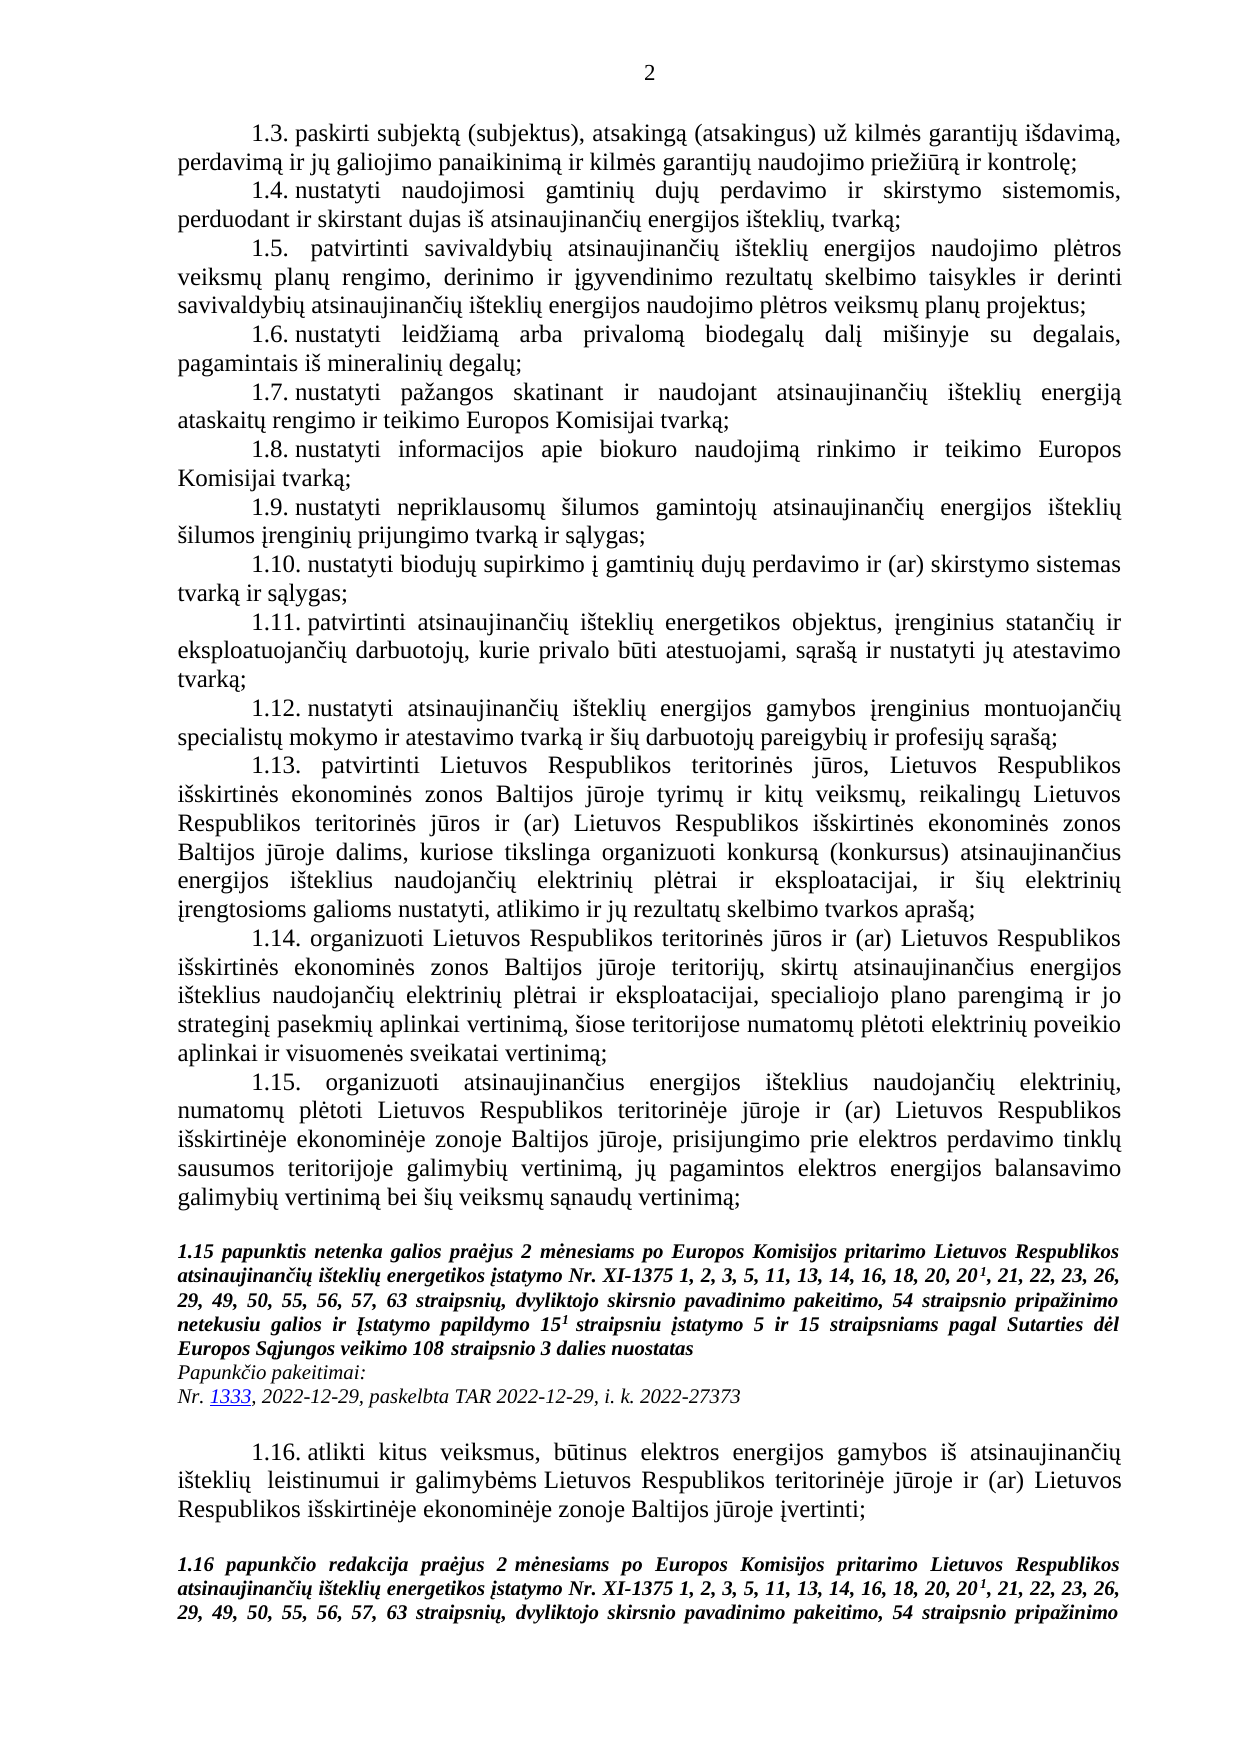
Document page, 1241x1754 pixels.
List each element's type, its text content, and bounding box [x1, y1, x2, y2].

text 1.5. patvirtinti savivaldybių atsinaujinančių išteklių energijos naudojimo plėtros veiksmų planų rengimo, derinimo ir įgyvendinimo rezultatų skelbimo taisykles ir derinti savivaldybių atsinaujinančių išteklių energijos naudojimo plėtros veiksmų planų projektus; [177, 233, 1122, 319]
text Nr. 1333, 2022-12-29, paskelbta TAR 2022-12-29, i. k. 2022-27373 [177, 1384, 1122, 1408]
text 1.8. nustatyti informacijos apie biokuro naudojimą rinkimo ir teikimo Europos Komisijai tvarką; [177, 434, 1122, 492]
text 1.7. nustatyti pažangos skatinant ir naudojant atsinaujinančių išteklių energiją ataskaitų rengimo ir teikimo Europos Komisijai tvarką; [177, 377, 1122, 434]
text 1.10. nustatyti biodujų supirkimo į gamtinių dujų perdavimo ir (ar) skirstymo sistemas tvarką ir sąlygas; [177, 549, 1122, 607]
text 1.15. organizuoti atsinaujinančius energijos išteklius naudojančių elektrinių, numatomų plėtoti Lietuvos Respublikos teritorinėje jūroje ir (ar) Lietuvos Respublikos išskirtinėje ekonominėje zonoje Baltijos jūroje, prisijungimo prie elektros perdavimo tinklų sausumos teritorijoje galimybių vertinimą, jų pagamintos elektros energijos balansavimo galimybių vertinimą bei šių veiksmų sąnaudų vertinimą; [177, 1067, 1122, 1211]
text 1.14. organizuoti Lietuvos Respublikos teritorinės jūros ir (ar) Lietuvos Respublikos išskirtinės ekonominės zonos Baltijos jūroje teritorijų, skirtų atsinaujinančius energijos išteklius naudojančių elektrinių plėtrai ir eksploatacijai, specialiojo plano parengimą ir jo strateginį pasekmių aplinkai vertinimą, šiose teritorijose numatomų plėtoti elektrinių poveikio aplinkai ir visuomenės sveikatai vertinimą; [177, 923, 1122, 1067]
text 1.9. nustatyti nepriklausomų šilumos gamintojų atsinaujinančių energijos išteklių šilumos įrenginių prijungimo tvarką ir sąlygas; [177, 492, 1122, 549]
text 1.11. patvirtinti atsinaujinančių išteklių energetikos objektus, įrenginius statančių ir eksploatuojančių darbuotojų, kurie privalo būti atestuojami, sąrašą ir nustatyti jų atestavimo tvarką; [177, 607, 1122, 693]
text 1.16 papunkčio redakcija praėjus 2 mėnesiams po Europos Komisijos pritarimo Lietuvos Respublikos atsinaujinančių išteklių energetikos įstatymo Nr. XI-1375 1, 2, 3, 5, 11, 13, 14, 16, 18, 20, 201, 21, 22, 23, 26, 29, 49, 50, 55, 56, 57, 63 straipsnių, dvyliktojo skirsnio pavadinimo pakeitimo, 54 straipsnio pripažinimo [177, 1552, 1122, 1624]
text 1.15 papunktis netenka galios praėjus 2 mėnesiams po Europos Komisijos pritarimo Lietuvos Respublikos atsinaujinančių išteklių energetikos įstatymo Nr. XI-1375 1, 2, 3, 5, 11, 13, 14, 16, 18, 20, 201, 21, 22, 23, 26, 29, 49, 50, 55, 56, 57, 63 straipsnių, dvyliktojo skirsnio pavadinimo pakeitimo, 54 straipsnio pripažinimo netekusiu galios ir Įstatymo papildymo 151 straipsniu įstatymo 5 ir 15 straipsniams pagal Sutarties dėl Europos Sąjungos veikimo 108 straipsnio 3 dalies nuostatas [177, 1239, 1122, 1360]
text 1.6. nustatyti leidžiamą arba privalomą biodegalų dalį mišinyje su degalais, pagamintais iš mineralinių degalų; [177, 319, 1122, 377]
text 1.13. patvirtinti Lietuvos Respublikos teritorinės jūros, Lietuvos Respublikos išskirtinės ekonominės zonos Baltijos jūroje tyrimų ir kitų veiksmų, reikalingų Lietuvos Respublikos teritorinės jūros ir (ar) Lietuvos Respublikos išskirtinės ekonominės zonos Baltijos jūroje dalims, kuriose tikslinga organizuoti konkursą (konkursus) atsinaujinančius energijos išteklius naudojančių elektrinių plėtrai ir eksploatacijai, ir šių elektrinių įrengtosioms galioms nustatyti, atlikimo ir jų rezultatų skelbimo tvarkos aprašą; [177, 751, 1122, 923]
text Papunkčio pakeitimai: [177, 1360, 1122, 1384]
text 1.4. nustatyti naudojimosi gamtinių dujų perdavimo ir skirstymo sistemomis, perduodant ir skirstant dujas iš atsinaujinančių energijos išteklių, tvarką; [177, 176, 1122, 233]
text 1.3. paskirti subjektą (subjektus), atsakingą (atsakingus) už kilmės garantijų išdavimą, perdavimą ir jų galiojimo panaikinimą ir kilmės garantijų naudojimo priežiūrą ir kontrolę; [177, 118, 1122, 176]
text 1.16. atlikti kitus veiksmus, būtinus elektros energijos gamybos iš atsinaujinančių išteklių leistinumui ir galimybėms Lietuvos Respublikos teritorinėje jūroje ir (ar) Lietuvos Respublikos išskirtinėje ekonominėje zonoje Baltijos jūroje įvertinti; [177, 1437, 1122, 1523]
text 1.12. nustatyti atsinaujinančių išteklių energijos gamybos įrenginius montuojančių specialistų mokymo ir atestavimo tvarką ir šių darbuotojų pareigybių ir profesijų sąrašą; [177, 693, 1122, 751]
